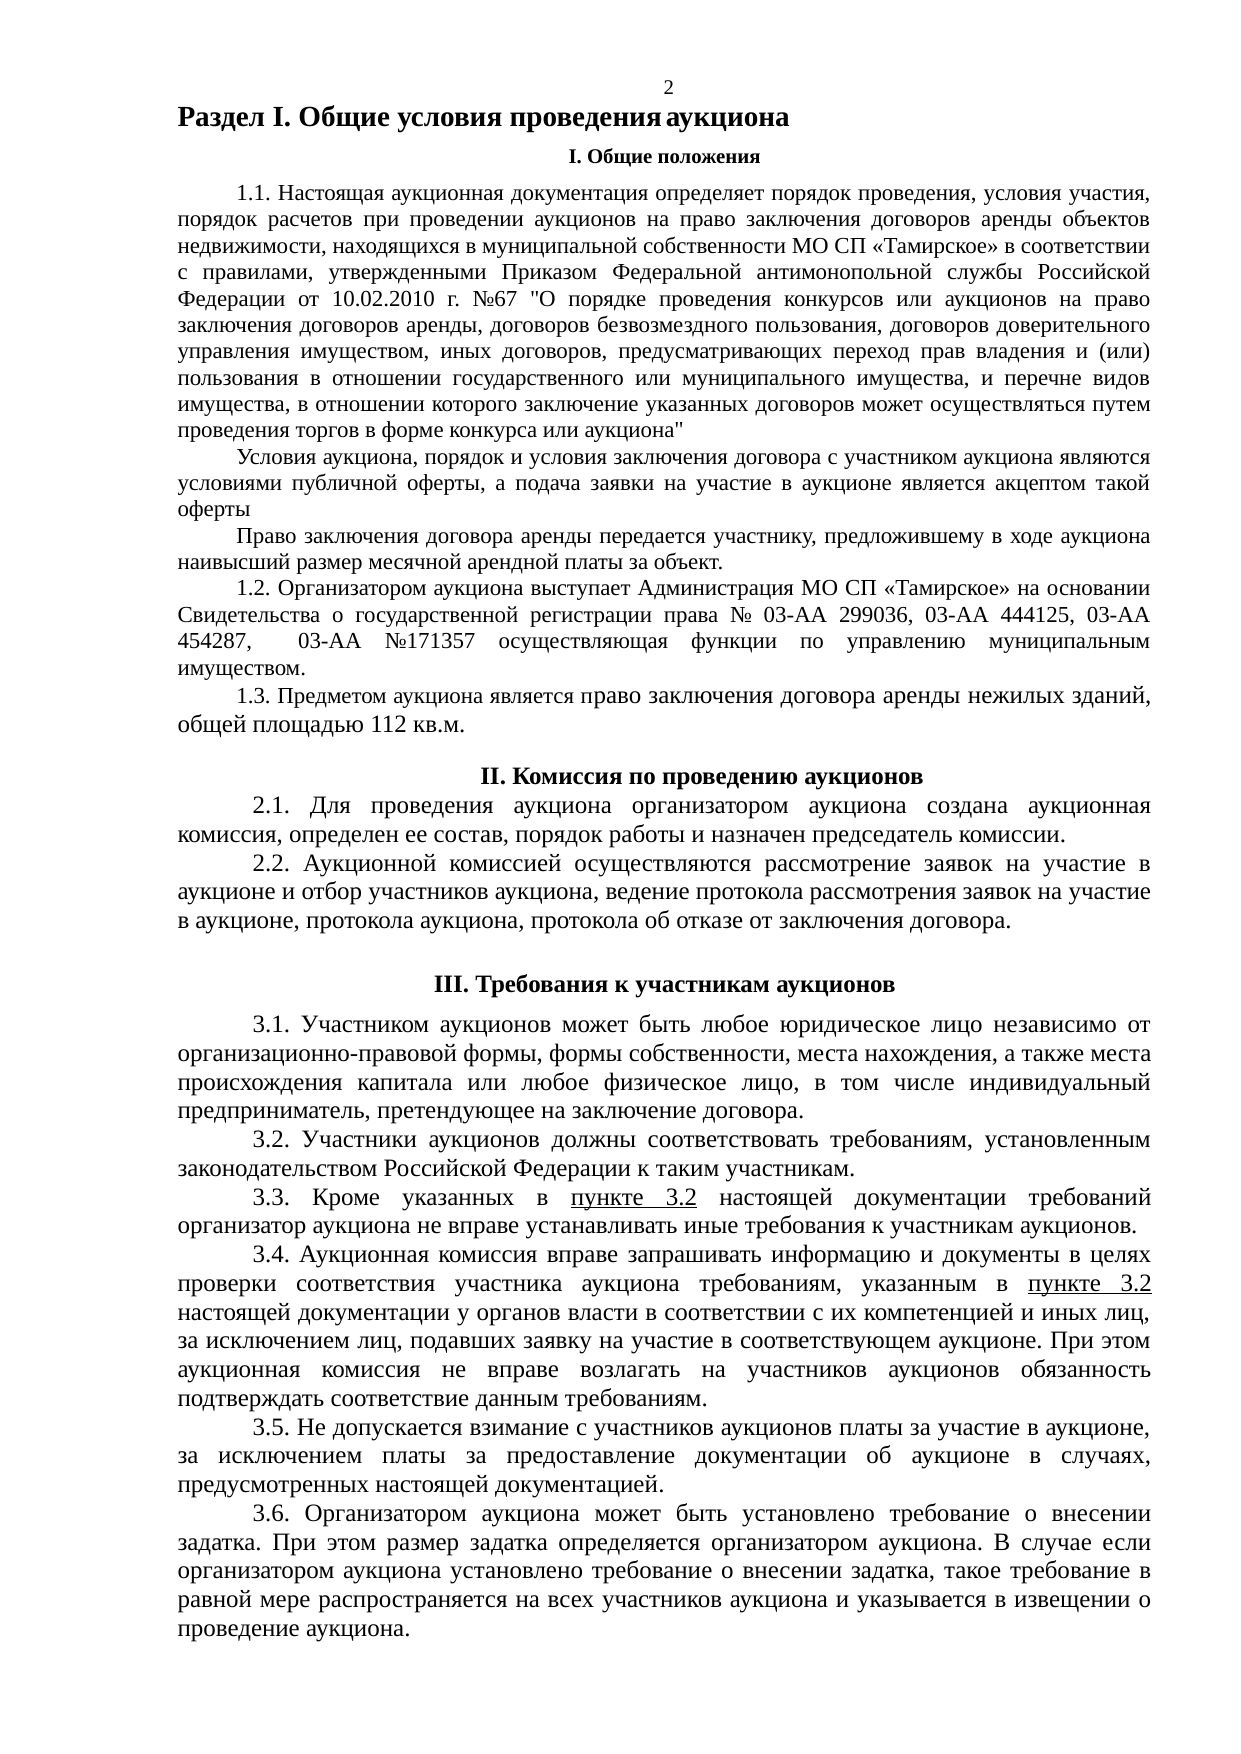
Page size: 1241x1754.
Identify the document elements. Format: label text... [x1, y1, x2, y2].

text 3.4. Аукционная комиссия вправе запрашивать информацию и документы в целях проверки соответствия участника аукциона требованиям, указанным в пункте 3.2 настоящей документации у органов власти в соответствии с их компетенцией и иных лиц, за исключением лиц, подавших заявку на участие в соответствующем аукционе. При этом аукционная комиссия не вправе возлагать на участников аукционов обязанность подтверждать соответствие данным требованиям. [177, 1239, 1152, 1412]
text Раздел I. Общие условия проведения аукциона [177, 99, 1152, 133]
text 1.2. Организатором аукциона выступает Администрация МО СП «Тамирское» на основании Свидетельства о государственной регистрации права № 03-АА 299036, 03-АА 444125, 03-АА 454287, 03-АА №171357 осуществляющая функции по управлению муниципальным имуществом. [177, 574, 1152, 680]
text 3.5. Не допускается взимание с участников аукционов платы за участие в аукционе, за исключением платы за предоставление документации об аукционе в случаях, предусмотренных настоящей документацией. [177, 1412, 1152, 1498]
text 3.1. Участником аукционов может быть любое юридическое лицо независимо от организационно-правовой формы, формы собственности, места нахождения, а также места происхождения капитала или любое физическое лицо, в том числе индивидуальный предприниматель, претендующее на заключение договора. [177, 1009, 1152, 1124]
text II. Комиссия по проведению аукционов [177, 761, 1152, 790]
text 3.6. Организатором аукциона может быть установлено требование о внесении задатка. При этом размер задатка определяется организатором аукциона. В случае если организатором аукциона установлено требование о внесении задатка, такое требование в равной мере распространяется на всех участников аукциона и указывается в извещении о проведение аукциона. [177, 1498, 1152, 1642]
text 1.3. Предметом аукциона является право заключения договора аренды нежилых зданий, общей площадью 112 кв.м. [177, 680, 1152, 737]
text 2.2. Аукционной комиссией осуществляются рассмотрение заявок на участие в аукционе и отбор участников аукциона, ведение протокола рассмотрения заявок на участие в аукционе, протокола аукциона, протокола об отказе от заключения договора. [177, 848, 1152, 934]
text 3.3. Кроме указанных в пункте 3.2 настоящей документации требований организатор аукциона не вправе устанавливать иные требования к участникам аукционов. [177, 1182, 1152, 1239]
text 1.1. Настоящая аукционная документация определяет порядок проведения, условия участия, порядок расчетов при проведении аукционов на право заключения договоров аренды объектов недвижимости, находящихся в муниципальной собственности МО СП «Тамирское» в соответствии с правилами, утвержденными Приказом Федеральной антимонопольной службы Российской Федерации от 10.02.2010 г. №67 "О порядке проведения конкурсов или аукционов на право заключения договоров аренды, договоров безвозмездного пользования, договоров доверительного управления имуществом, иных договоров, предусматривающих переход прав владения и (или) пользования в отношении государственного или муниципального имущества, и перечне видов имущества, в отношении которого заключение указанных договоров может осуществляться путем проведения торгов в форме конкурса или аукциона" [177, 179, 1152, 443]
text 2.1. Для проведения аукциона организатором аукциона создана аукционная комиссия, определен ее состав, порядок работы и назначен председатель комиссии. [177, 790, 1152, 848]
text 3.2. Участники аукционов должны соответствовать требованиям, установленным законодательством Российской Федерации к таким участникам. [177, 1124, 1152, 1182]
text Условия аукциона, порядок и условия заключения договора с участником аукциона являются условиями публичной оферты, а подача заявки на участие в аукционе является акцептом такой оферты [177, 443, 1152, 522]
text III. Требования к участникам аукционов [177, 969, 1152, 998]
text I. Общие положения [177, 144, 1152, 168]
text Право заключения договора аренды передается участнику, предложившему в ходе аукциона наивысший размер месячной арендной платы за объект. [177, 522, 1152, 574]
